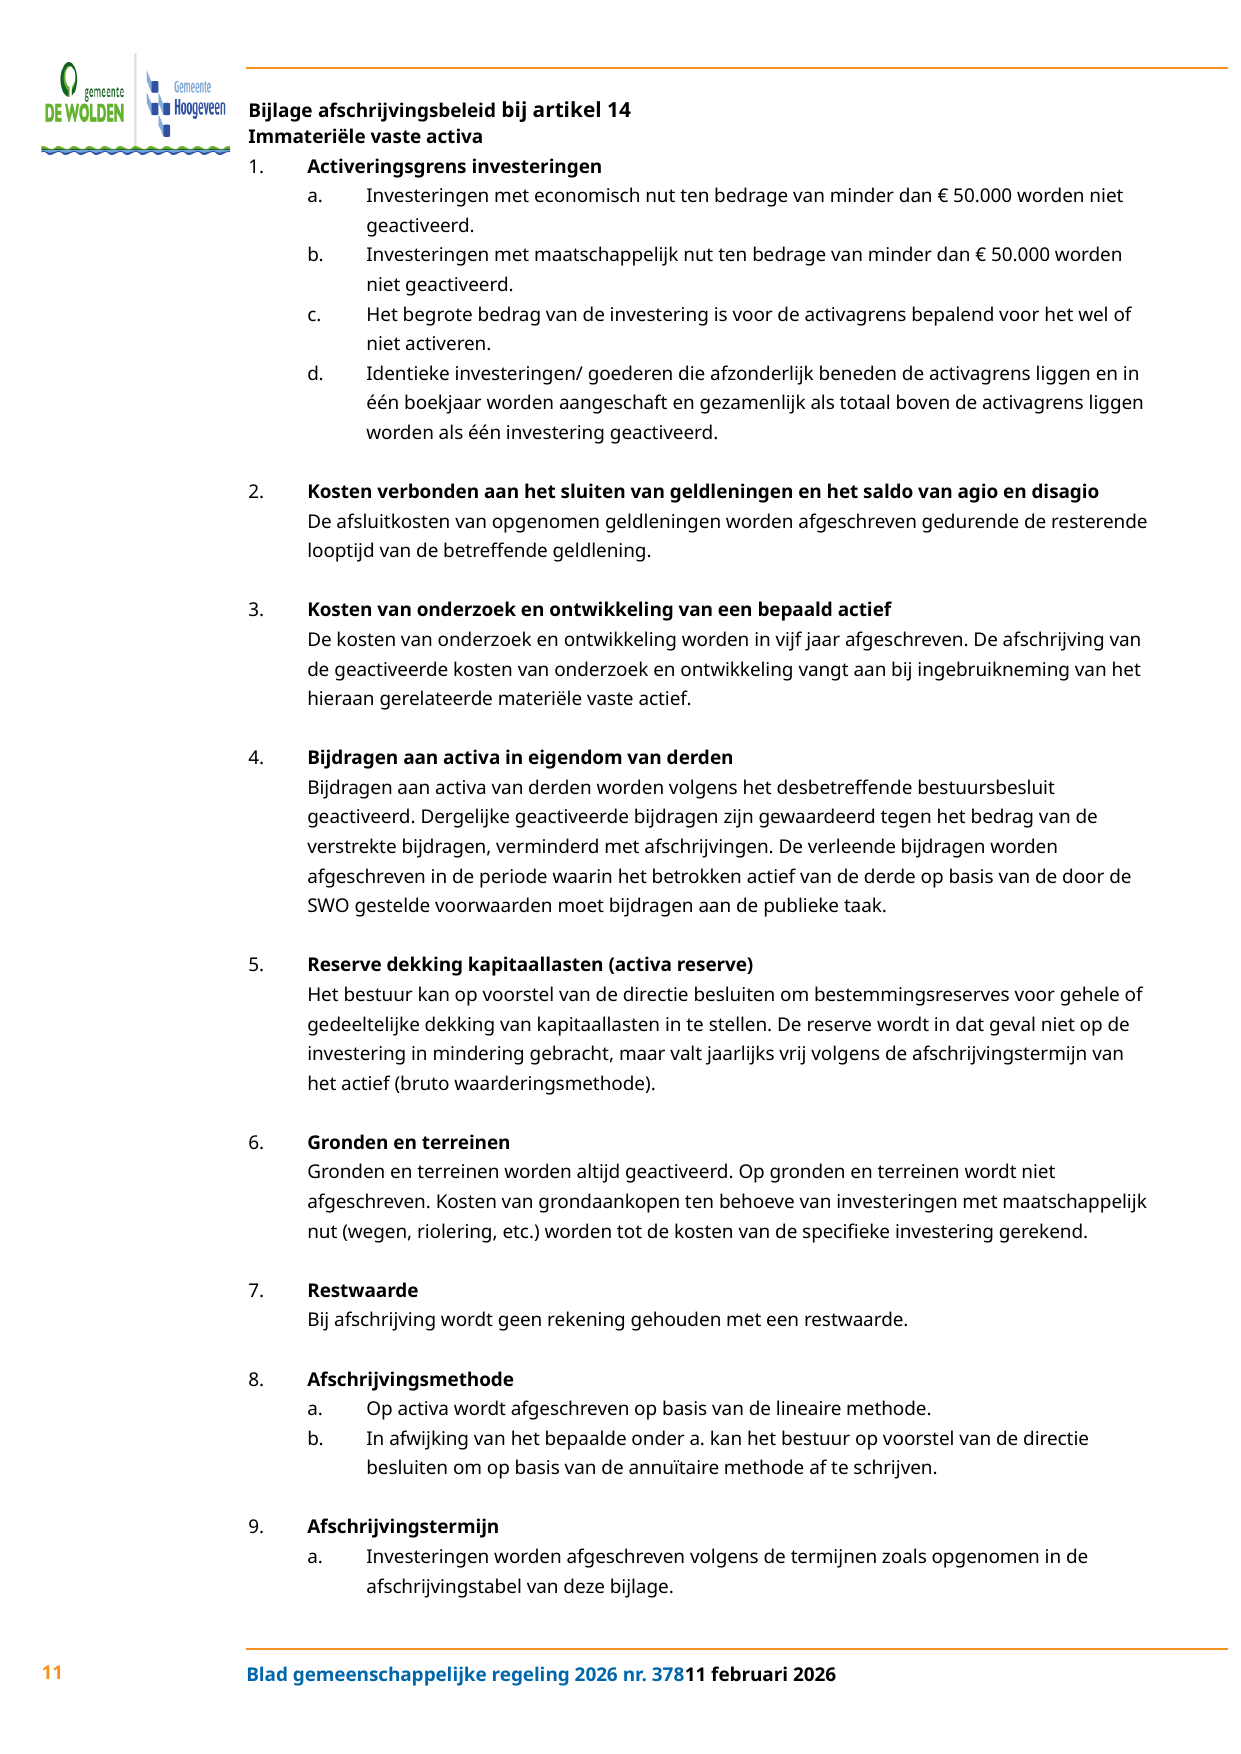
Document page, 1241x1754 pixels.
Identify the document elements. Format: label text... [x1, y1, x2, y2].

list Identieke investeringen/ goederen die afzonderlijk beneden de activagrens liggen en in één boekjaar worden aangeschaft en gezamenlijk als totaal boven de activagrens liggen worden als één investering geactiveerd. [307, 360, 1152, 445]
list Restwaarde [248, 1277, 1152, 1303]
list Reserve dekking kapitaallasten (activa reserve) [248, 952, 1152, 977]
list Bijdragen aan activa in eigendom van derden [248, 744, 1152, 770]
list Bij afschrijving wordt geen rekening gehouden met een restwaarde. [248, 1307, 1152, 1332]
list Kosten verbonden aan het sluiten van geldleningen en het saldo van agio en disagio [248, 478, 1152, 504]
list Op activa wordt afgeschreven op basis van de lineaire methode. [307, 1395, 1152, 1421]
list Investeringen met economisch nut ten bedrage van minder dan € 50.000 worden niet geactiveerd. [307, 182, 1152, 238]
list De afsluitkosten van opgenomen geldleningen worden afgeschreven gedurende de resterende looptijd van de betreffende geldlening. [248, 508, 1152, 563]
list Activeringsgrens investeringen [248, 153, 1152, 179]
list Het bestuur kan op voorstel van de directie besluiten om bestemmingsreserves voor gehele of gedeeltelijke dekking van kapitaallasten in te stellen. De reserve wordt in dat geval niet op de investering in mindering gebracht, maar valt jaarlijks vrij volgens de afschrijvingstermijn van het actief (bruto waarderingsmethode). [248, 981, 1152, 1096]
list Gronden en terreinen worden altijd geactiveerd. Op gronden en terreinen wordt niet afgeschreven. Kosten van grondaankopen ten behoeve van investeringen met maatschappelijk nut (wegen, riolering, etc.) worden tot de kosten van de specifieke investering gerekend. [248, 1159, 1152, 1244]
text Immateriële vaste activa [248, 123, 1152, 149]
list Het begrote bedrag van de investering is voor de activagrens bepalend voor het wel of niet activeren. [307, 301, 1152, 356]
text Bijlage afschrijvingsbeleid bij artikel 14 [248, 95, 1152, 123]
list Bijdragen aan activa van derden worden volgens het desbetreffende bestuursbesluit geactiveerd. Dergelijke geactiveerde bijdragen zijn gewaardeerd tegen het bedrag van de verstrekte bijdragen, verminderd met afschrijvingen. De verleende bijdragen worden afgeschreven in de periode waarin het betrokken actief van de derde op basis van de door de SWO gestelde voorwaarden moet bijdragen aan de publieke taak. [248, 774, 1152, 918]
list Investeringen worden afgeschreven volgens de termijnen zoals opgenomen in de afschrijvingstabel van deze bijlage. [307, 1543, 1152, 1599]
list Kosten van onderzoek en ontwikkeling van een bepaald actief [248, 597, 1152, 622]
list Afschrijvingsmethode [248, 1366, 1152, 1392]
list Investeringen met maatschappelijk nut ten bedrage van minder dan € 50.000 worden niet geactiveerd. [307, 242, 1152, 297]
picture [41, 47, 231, 172]
list Gronden en terreinen [248, 1129, 1152, 1155]
list In afwijking van het bepaalde onder a. kan het bestuur op voorstel van de directie besluiten om op basis van de annuïtaire methode af te schrijven. [307, 1425, 1152, 1480]
list Afschrijvingstermijn [248, 1514, 1152, 1539]
list De kosten van onderzoek en ontwikkeling worden in vijf jaar afgeschreven. De afschrijving van de geactiveerde kosten van onderzoek en ontwikkeling vangt aan bij ingebruikneming van het hieraan gerelateerde materiële vaste actief. [248, 626, 1152, 711]
